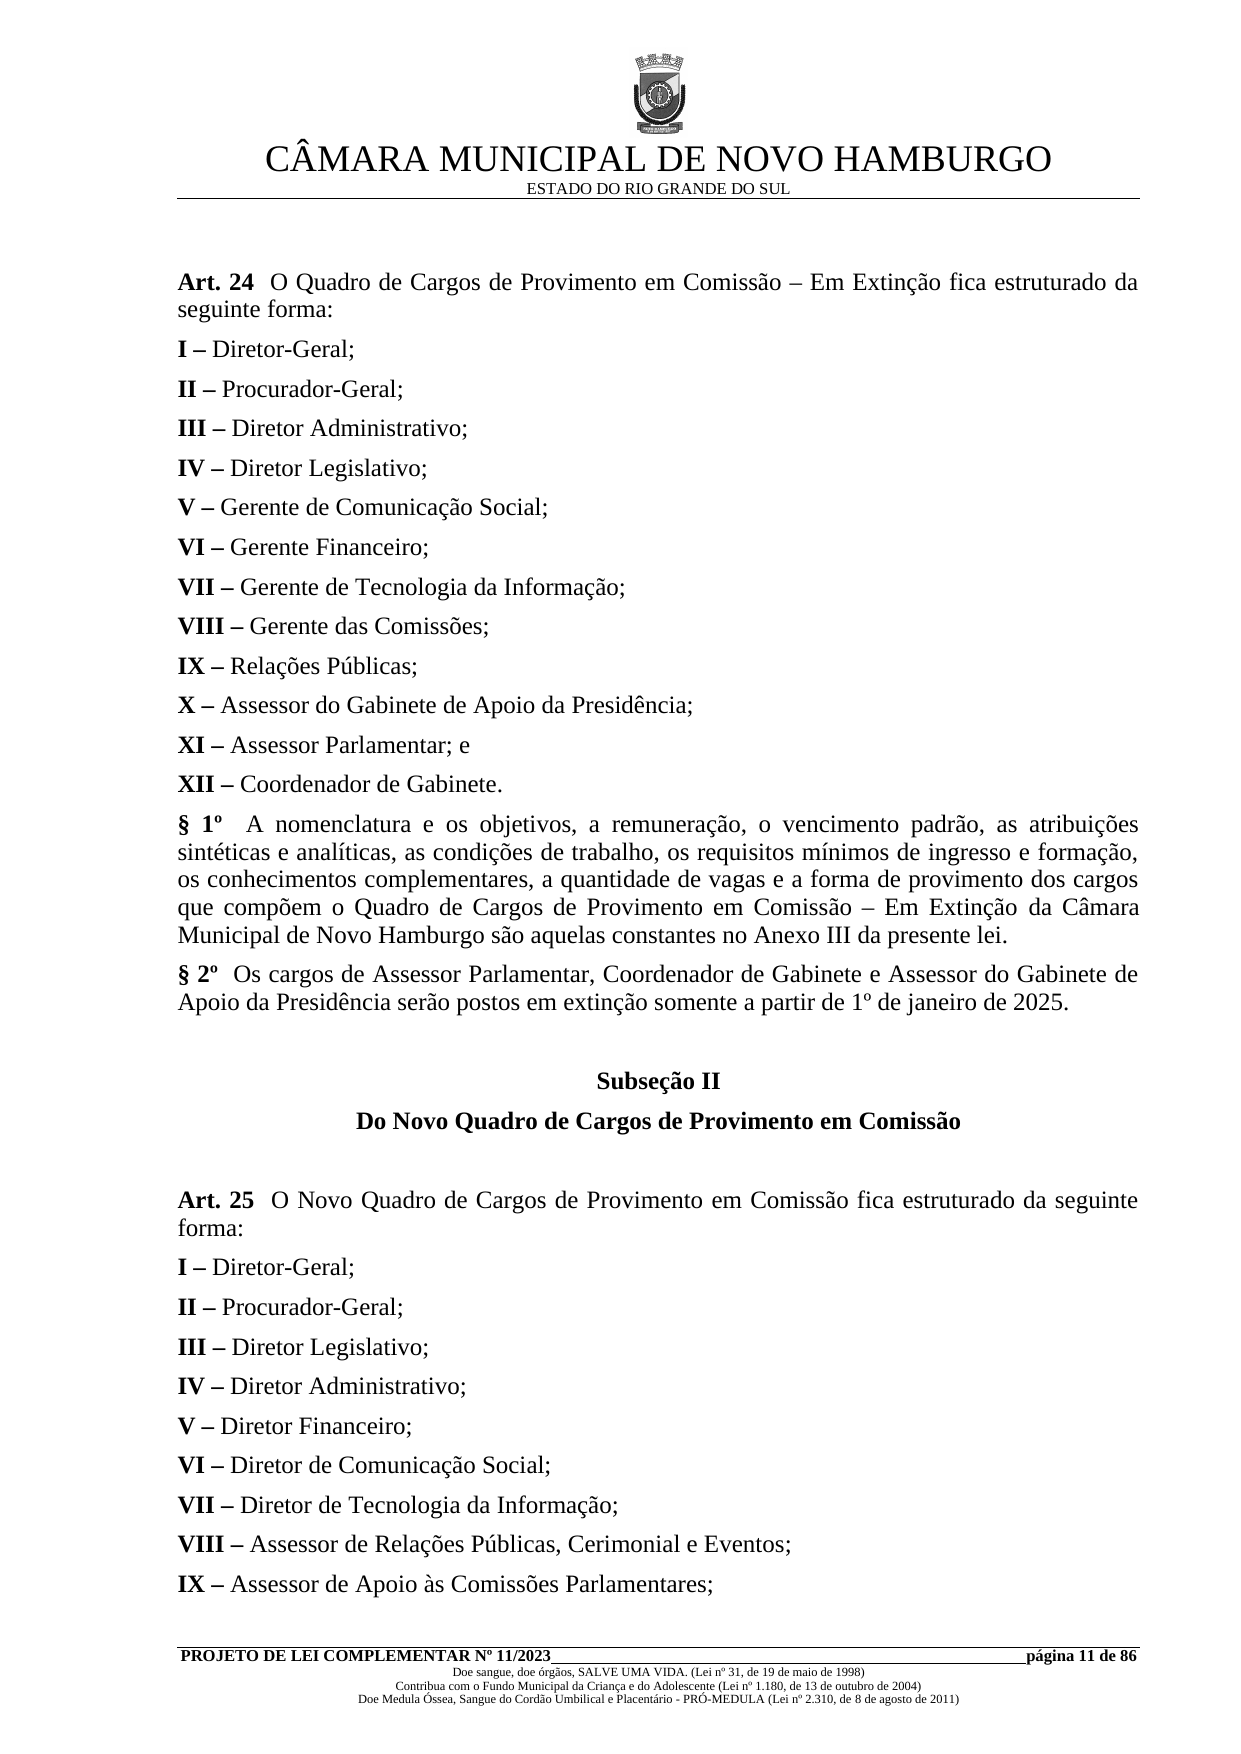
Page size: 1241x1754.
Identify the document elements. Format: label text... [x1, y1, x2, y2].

list Diretor de Tecnologia da Informação; [177, 1491, 1140, 1519]
list Diretor Legislativo; [177, 454, 1140, 482]
text Art. 24 O Quadro de Cargos de Provimento em Comissão – Em Extinção fica estruturado da seguinte forma: [177, 268, 1140, 323]
list Gerente de Tecnologia da Informação; [177, 573, 1140, 600]
text Art. 25 O Novo Quadro de Cargos de Provimento em Comissão fica estruturado da seguinte forma: [177, 1186, 1140, 1242]
list Gerente de Comunicação Social; [177, 493, 1140, 521]
list Diretor-Geral; [177, 335, 1140, 363]
list Diretor Administrativo; [177, 414, 1140, 442]
list Procurador-Geral; [177, 1293, 1140, 1321]
text § 2º Os cargos de Assessor Parlamentar, Coordenador de Gabinete e Assessor do Gabinete de Apoio da Presidência serão postos em extinção somente a partir de 1º de janeiro de 2025. [177, 961, 1140, 1016]
list Diretor Legislativo; [177, 1333, 1140, 1360]
text Do Novo Quadro de Cargos de Provimento em Comissão [177, 1107, 1140, 1135]
list Procurador-Geral; [177, 375, 1140, 402]
list Relações Públicas; [177, 652, 1140, 679]
list Gerente das Comissões; [177, 612, 1140, 640]
list Coordenador de Gabinete. [177, 771, 1140, 798]
list Diretor de Comunicação Social; [177, 1451, 1140, 1479]
list Diretor-Geral; [177, 1253, 1140, 1281]
list Assessor de Relações Públicas, Cerimonial e Eventos; [177, 1531, 1140, 1558]
text § 1º A nomenclatura e os objetivos, a remuneração, o vencimento padrão, as atribuições sintéticas e analíticas, as condições de trabalho, os requisitos mínimos de ingresso e formação, os conhecimentos complementares, a quantidade de vagas e a forma de provimento dos cargos que compõem o Quadro de Cargos de Provimento em Comissão – Em Extinção da Câmara Municipal de Novo Hamburgo são aquelas constantes no Anexo III da presente lei. [177, 810, 1140, 949]
list Assessor de Apoio às Comissões Parlamentares; [177, 1570, 1140, 1598]
list Assessor do Gabinete de Apoio da Presidência; [177, 691, 1140, 719]
text Subseção II [177, 1067, 1140, 1095]
list Gerente Financeiro; [177, 533, 1140, 561]
list Diretor Financeiro; [177, 1412, 1140, 1439]
list Diretor Administrativo; [177, 1372, 1140, 1400]
list Assessor Parlamentar; e [177, 731, 1140, 759]
